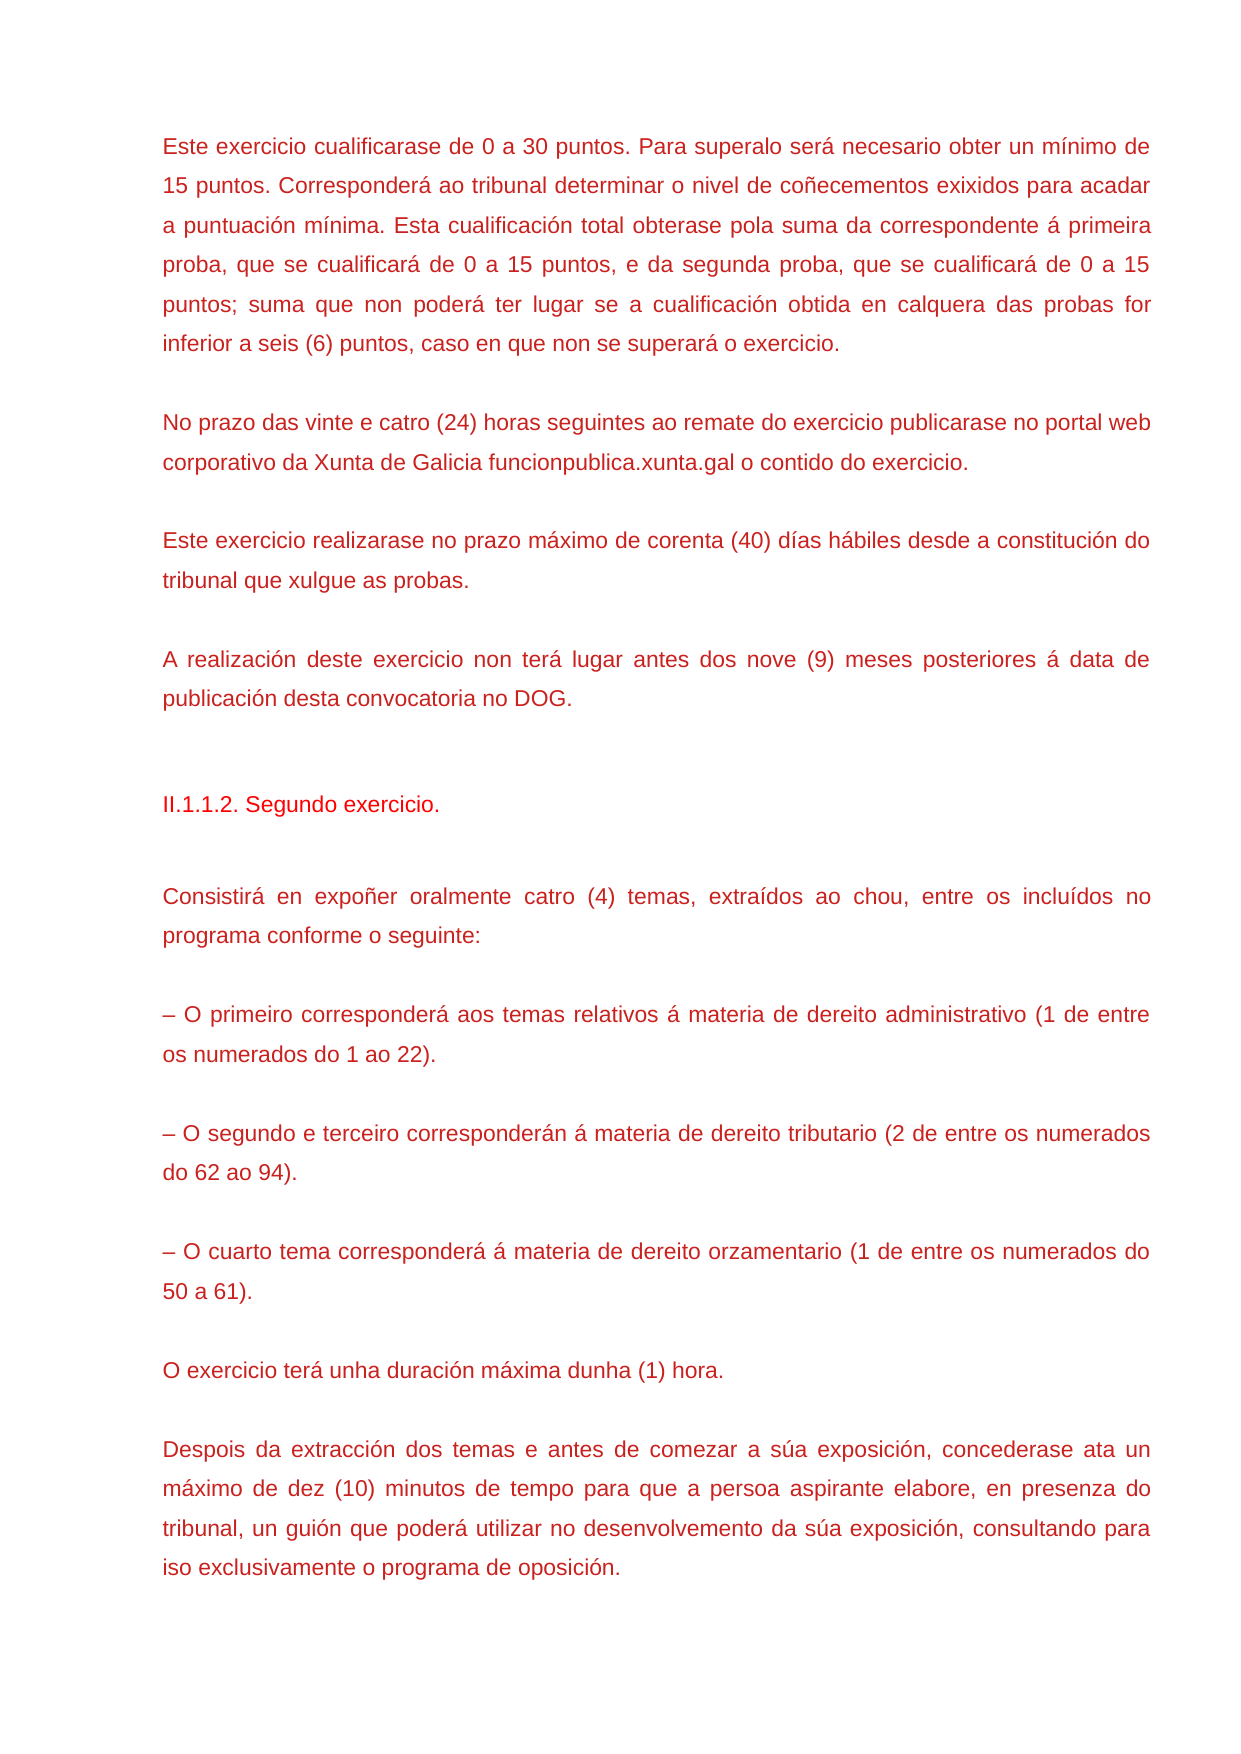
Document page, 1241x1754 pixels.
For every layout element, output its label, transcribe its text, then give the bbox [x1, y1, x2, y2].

text A realización deste exercicio non terá lugar antes dos nove (9) meses posteriores á data de publicación desta convocatoria no DOG. [162, 646, 1152, 712]
text Este exercicio realizarase no prazo máximo de corenta (40) días hábiles desde a constitución do tribunal que xulgue as probas. [162, 527, 1152, 593]
text Despois da extracción dos temas e antes de comezar a súa exposición, concederase ata un máximo de dez (10) minutos de tempo para que a persoa aspirante elabore, en presenza do tribunal, un guión que poderá utilizar no desenvolvemento da súa exposición, consultando para iso exclusivamente o programa de oposición. [162, 1436, 1152, 1580]
text – O cuarto tema corresponderá á materia de dereito orzamentario (1 de entre os numerados do 50 a 61). [162, 1238, 1152, 1304]
text II.1.1.2. Segundo exercicio. [162, 791, 1152, 817]
text O exercicio terá unha duración máxima dunha (1) hora. [162, 1357, 1152, 1383]
text – O primeiro corresponderá aos temas relativos á materia de dereito administrativo (1 de entre os numerados do 1 ao 22). [162, 1001, 1152, 1067]
text Este exercicio cualificarase de 0 a 30 puntos. Para superalo será necesario obter un mínimo de 15 puntos. Corresponderá ao tribunal determinar o nivel de coñecementos exixidos para acadar a puntuación mínima. Esta cualificación total obterase pola suma da correspondente á primeira proba, que se cualificará de 0 a 15 puntos, e da segunda proba, que se cualificará de 0 a 15 puntos; suma que non poderá ter lugar se a cualificación obtida en calquera das probas for inferior a seis (6) puntos, caso en que non se superará o exercicio. [162, 133, 1152, 356]
text No prazo das vinte e catro (24) horas seguintes ao remate do exercicio publicarase no portal web corporativo da Xunta de Galicia funcionpublica.xunta.gal o contido do exercicio. [162, 409, 1152, 475]
text – O segundo e terceiro corresponderán á materia de dereito tributario (2 de entre os numerados do 62 ao 94). [162, 1120, 1152, 1186]
text Consistirá en expoñer oralmente catro (4) temas, extraídos ao chou, entre os incluídos no programa conforme o seguinte: [162, 883, 1152, 949]
